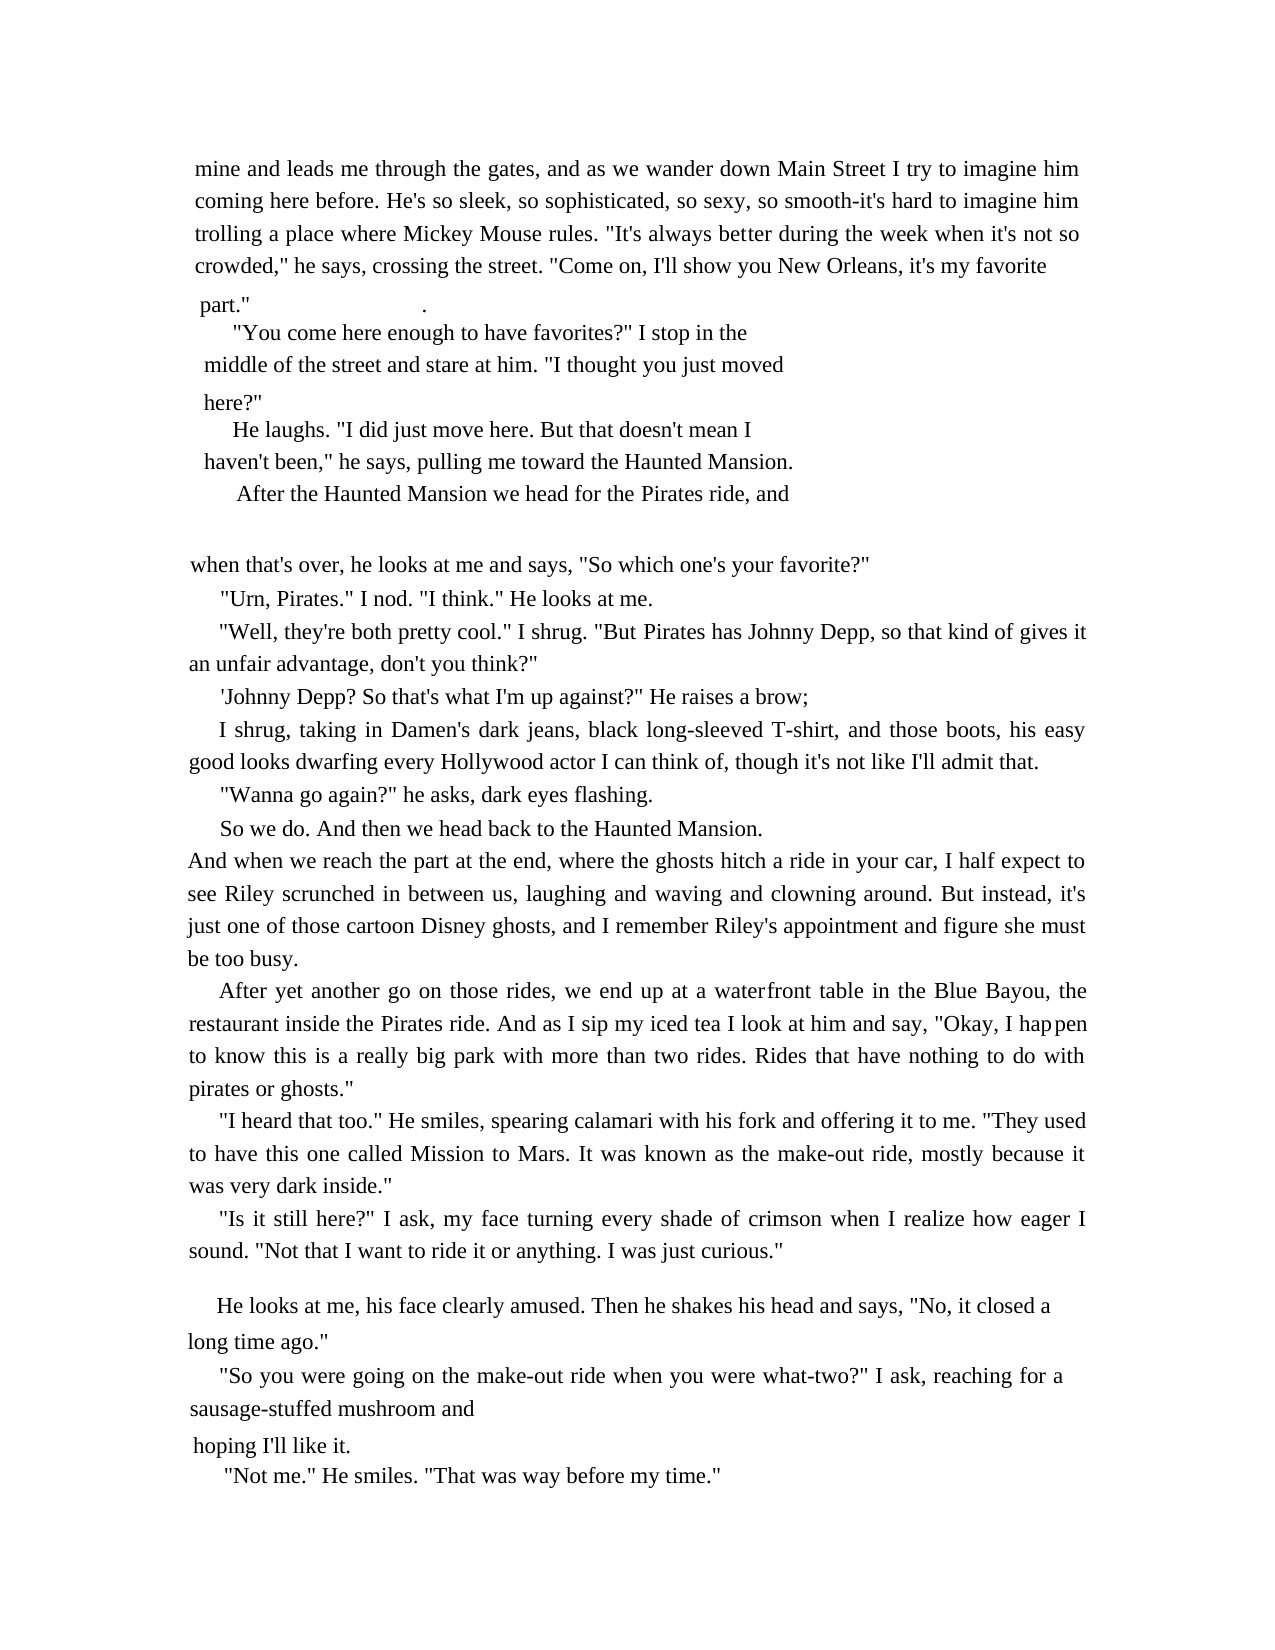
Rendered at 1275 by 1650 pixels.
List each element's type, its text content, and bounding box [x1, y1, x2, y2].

text "Urn, Pirates." I nod. "I think." He looks at me. [220, 579, 804, 613]
text And when we reach the part at the end, where the ghosts hitch a ride in your car, I half expect to see Riley scrunched in between us, laughing and waving and clowning around. But instead, it's just one of those cartoon Disney ghosts, and I remember Riley's appointment and figure she must be too busy. [187, 843, 1087, 973]
text hoping I'll like it. [193, 1423, 1087, 1461]
text He looks at me, his face clearly amused. Then he shakes his head and says, "No, it closed a long time ago." [187, 1286, 1063, 1356]
text So we do. And then we head back to the Haunted Mansion. [219, 809, 1087, 843]
text After yet another go on those rides, we end up at a water­front table in the Blue Bayou, the restaurant inside the Pirates ride. And as I sip my iced tea I look at him and say, "Okay, I hap­pen to know this is a really big park with more than two rides. Rides that have nothing to do with pirates or ghosts." [188, 973, 1087, 1103]
text haven't been," he says, pulling me toward the Haunted Mansion. [204, 442, 1087, 476]
text "Not me." He smiles. "That was way before my time." [223, 1461, 1087, 1489]
text middle of the street and stare at him. "I thought you just moved [204, 345, 1087, 379]
text "Wanna go again?" he asks, dark eyes flashing. [219, 776, 1087, 809]
text "So you were going on the make-out ride when you were what-two?" I ask, reaching for a sausage-stuffed mushroom and [189, 1356, 1065, 1423]
text "Is it still here?" I ask, my face turning every shade of crimson when I realize how eager I sound. "Not that I want to ride it or anything. I was just curious." [188, 1201, 1087, 1266]
text 'Johnny Depp? So that's what I'm up against?" He raises a brow; [189, 679, 1087, 711]
text He laughs. "I did just move here. But that doesn't mean I [232, 418, 1087, 442]
text After the Haunted Mansion we head for the Pirates ride, and [236, 476, 1087, 508]
text "You come here enough to have favorites?" I stop in the [232, 321, 1087, 345]
text mine and leads me through the gates, and as we wander down Main Street I try to imagine him coming here before. He's so sleek, so sophisticated, so sexy, so smooth-it's hard to imagine him trolling a place where Mickey Mouse rules. "It's always bet­ter during the week when it's not so crowded," he says, crossing the street. "Come on, I'll show you New Orleans, it's my favorite [194, 150, 1080, 280]
text here?" [203, 379, 1087, 418]
text I shrug, taking in Damen's dark jeans, black long-sleeved T-shirt, and those boots, his easy good looks dwarfing every Hol­lywood actor I can think of, though it's not like I'll admit that. [188, 711, 1087, 776]
text part." . [187, 280, 1087, 321]
text "Well, they're both pretty cool." I shrug. "But Pirates has Johnny Depp, so that kind of gives it an unfair advantage, don't you think?" [188, 613, 1087, 678]
text "I heard that too." He smiles, spearing calamari with his fork and offering it to me. "They used to have this one called Mission to Mars. It was known as the make-out ride, mostly because it was very dark inside." [188, 1103, 1087, 1201]
text when that's over, he looks at me and says, "So which one's your favorite?" [190, 547, 1087, 579]
